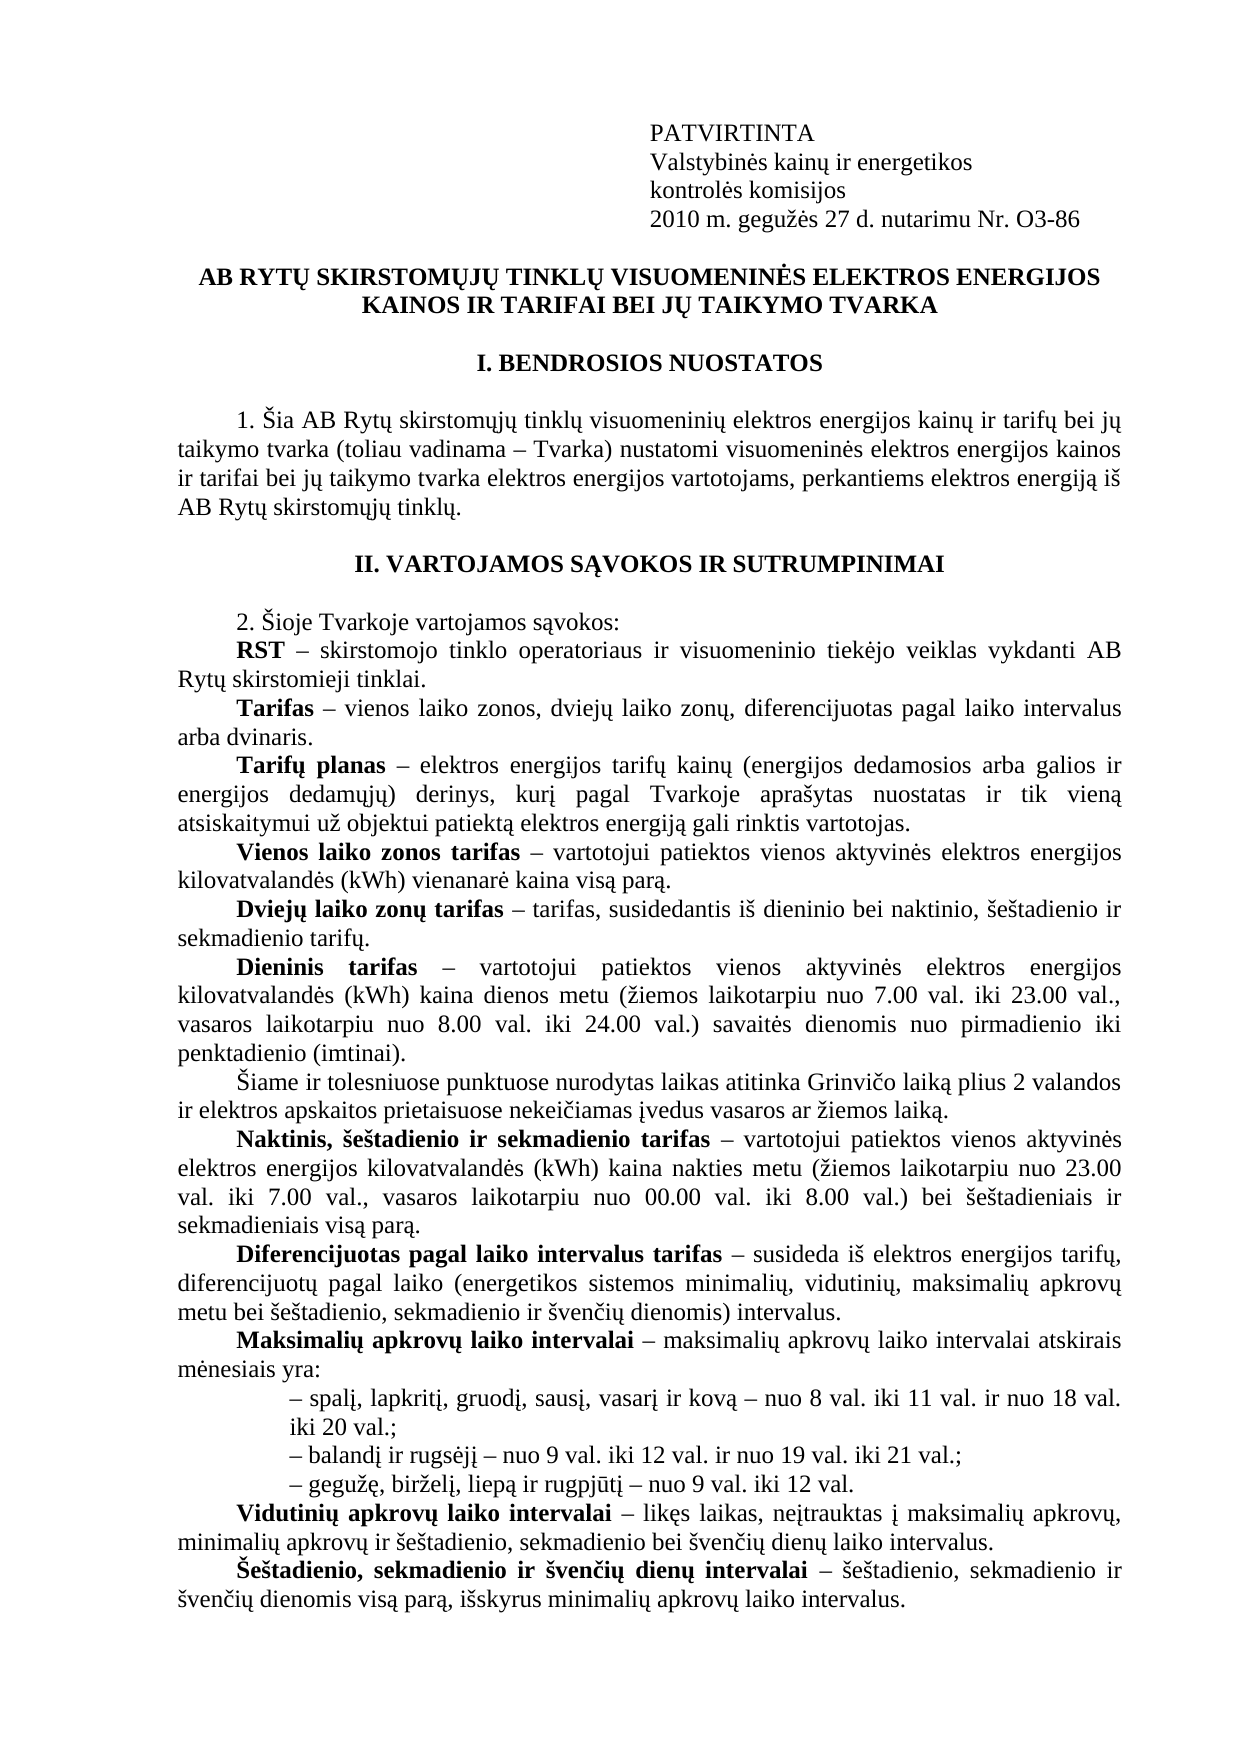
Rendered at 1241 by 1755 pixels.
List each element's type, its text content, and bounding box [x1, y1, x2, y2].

text 2010 m. gegužės 27 d. nutarimu Nr. O3-86 [649, 204, 1122, 233]
text Naktinis, šeštadienio ir sekmadienio tarifas – vartotojui patiektos vienos aktyvinės elektros energijos kilovatvalandės (kWh) kaina nakties metu (žiemos laikotarpiu nuo 23.00 val. iki 7.00 val., vasaros laikotarpiu nuo 00.00 val. iki 8.00 val.) bei šeštadieniais ir sekmadieniais visą parą. [177, 1124, 1122, 1239]
text Dviejų laiko zonų tarifas – tarifas, susidedantis iš dieninio bei naktinio, šeštadienio ir sekmadienio tarifų. [177, 894, 1122, 952]
text – gegužę, birželį, liepą ir rugpjūtį – nuo 9 val. iki 12 val. [289, 1469, 1122, 1498]
text 2. Šioje Tvarkoje vartojamos sąvokos: [177, 607, 1122, 636]
text Vidutinių apkrovų laiko intervalai – likęs laikas, neįtrauktas į maksimalių apkrovų, minimalių apkrovų ir šeštadienio, sekmadienio bei švenčių dienų laiko intervalus. [177, 1498, 1122, 1556]
text Maksimalių apkrovų laiko intervalai – maksimalių apkrovų laiko intervalai atskirais mėnesiais yra: [177, 1326, 1122, 1383]
text Šiame ir tolesniuose punktuose nurodytas laikas atitinka Grinvičo laiką plius 2 valandos ir elektros apskaitos prietaisuose nekeičiamas įvedus vasaros ar žiemos laiką. [177, 1067, 1122, 1124]
text 1. Šia AB Rytų skirstomųjų tinklų visuomeninių elektros energijos kainų ir tarifų bei jų taikymo tvarka (toliau vadinama – Tvarka) nustatomi visuomeninės elektros energijos kainos ir tarifai bei jų taikymo tvarka elektros energijos vartotojams, perkantiems elektros energiją iš AB Rytų skirstomųjų tinklų. [177, 406, 1122, 521]
text Tarifas – vienos laiko zonos, dviejų laiko zonų, diferencijuotas pagal laiko intervalus arba dvinaris. [177, 693, 1122, 751]
text RST – skirstomojo tinklo operatoriaus ir visuomeninio tiekėjo veiklas vykdanti AB Rytų skirstomieji tinklai. [177, 636, 1122, 693]
text Vienos laiko zonos tarifas – vartotojui patiektos vienos aktyvinės elektros energijos kilovatvalandės (kWh) vienanarė kaina visą parą. [177, 837, 1122, 894]
text PATVIRTINTA [649, 118, 1122, 147]
text – balandį ir rugsėjį – nuo 9 val. iki 12 val. ir nuo 19 val. iki 21 val.; [289, 1441, 1122, 1469]
text I. BENDROSIOS NUOSTATOS [177, 348, 1122, 377]
text Šeštadienio, sekmadienio ir švenčių dienų intervalai – šeštadienio, sekmadienio ir švenčių dienomis visą parą, išskyrus minimalių apkrovų laiko intervalus. [177, 1556, 1122, 1613]
text Dieninis tarifas – vartotojui patiektos vienos aktyvinės elektros energijos kilovatvalandės (kWh) kaina dienos metu (žiemos laikotarpiu nuo 7.00 val. iki 23.00 val., vasaros laikotarpiu nuo 8.00 val. iki 24.00 val.) savaitės dienomis nuo pirmadienio iki penktadienio (imtinai). [177, 952, 1122, 1067]
text Diferencijuotas pagal laiko intervalus tarifas – susideda iš elektros energijos tarifų, diferencijuotų pagal laiko (energetikos sistemos minimalių, vidutinių, maksimalių apkrovų metu bei šeštadienio, sekmadienio ir švenčių dienomis) intervalus. [177, 1239, 1122, 1326]
text kontrolės komisijos [649, 176, 1122, 204]
text Valstybinės kainų ir energetikos [649, 147, 1122, 176]
text II. VARTOJAMOS SĄVOKOS IR SUTRUMPINIMAI [177, 549, 1122, 578]
text Tarifų planas – elektros energijos tarifų kainų (energijos dedamosios arba galios ir energijos dedamųjų) derinys, kurį pagal Tvarkoje aprašytas nuostatas ir tik vieną atsiskaitymui už objektui patiektą elektros energiją gali rinktis vartotojas. [177, 751, 1122, 837]
text – spalį, lapkritį, gruodį, sausį, vasarį ir kovą – nuo 8 val. iki 11 val. ir nuo 18 val. iki 20 val.; [289, 1383, 1122, 1441]
text AB RYTŲ SKIRSTOMŲJŲ TINKLŲ VISUOMENINĖS ELEKTROS ENERGIJOS KAINOS IR TARIFAI BEI JŲ TAIKYMO TVARKA [177, 262, 1122, 319]
